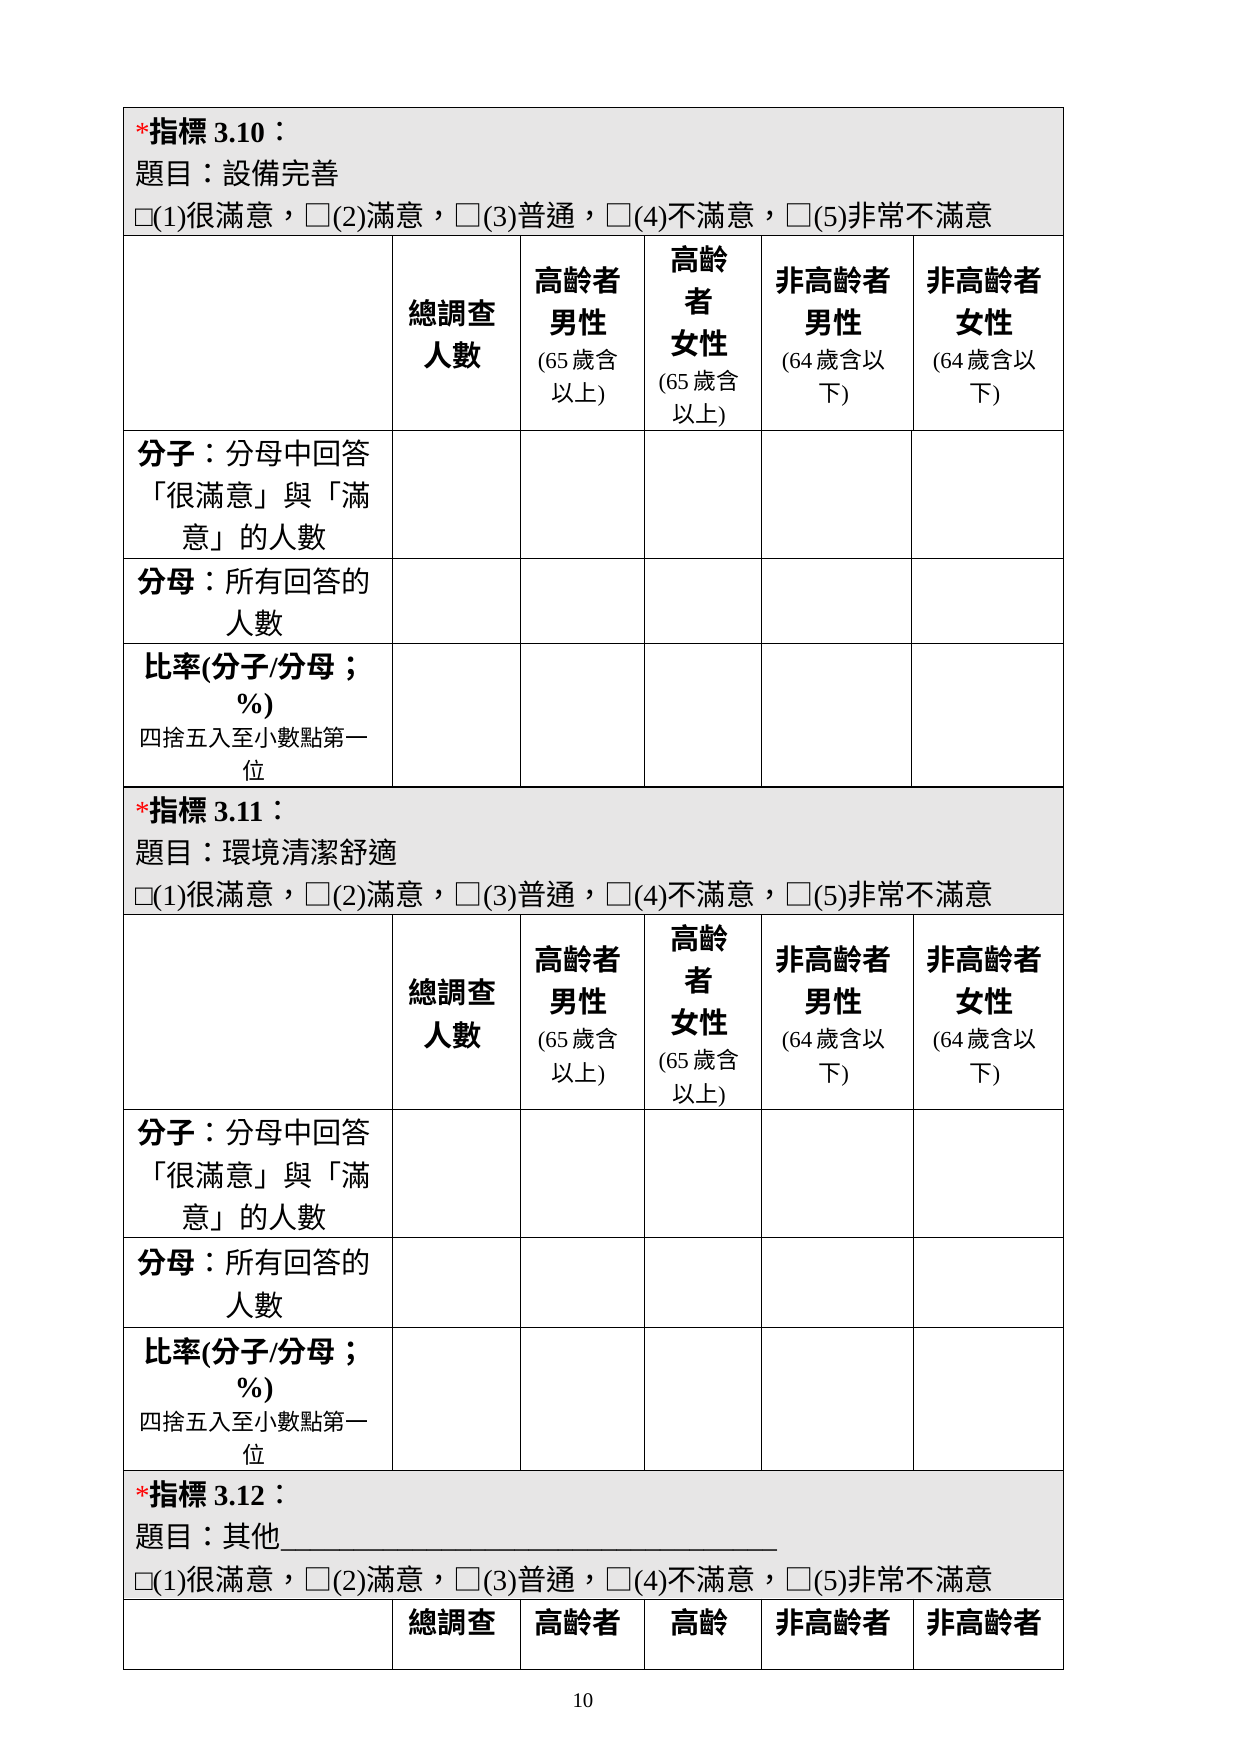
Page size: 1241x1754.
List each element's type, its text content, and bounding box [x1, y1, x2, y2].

table_cell [912, 431, 1063, 557]
table_cell [762, 559, 911, 643]
table_cell 分母：所有回答的 人數 [124, 559, 392, 643]
table_cell [645, 1328, 761, 1470]
table_cell 非高齡者 女性 (64歲含以下) [914, 915, 1063, 1109]
table_cell [645, 644, 761, 786]
table_cell [393, 431, 520, 557]
table_cell *指標3.11： 題目：環境清潔舒適 □(1)很滿意，□(2)滿意，□(3)普通，□(4)不滿意，□(5)非常不滿意 [124, 788, 1063, 914]
table_cell [521, 644, 644, 786]
table_cell 分子：分母中回答「很滿意」與「滿意」的人數 [124, 431, 392, 557]
table_cell 非高齡者 [914, 1600, 1063, 1668]
table_cell [914, 1238, 1063, 1327]
table_cell [645, 431, 761, 557]
table_cell [762, 644, 911, 786]
table_cell 非高齡者 男性 (64歲含以下) [762, 915, 913, 1109]
table_cell 比率(分子/分母；%) 四捨五入至小數點第一位 [124, 1328, 392, 1470]
table_cell 高齡者 女性 (65歲含以上) [645, 915, 761, 1109]
table_cell 比率(分子/分母；%) 四捨五入至小數點第一位 [124, 644, 392, 786]
table_cell [124, 1600, 392, 1668]
table_cell [393, 1110, 520, 1237]
table_cell 總調查 人數 [393, 236, 520, 429]
table_cell [393, 644, 520, 786]
table_cell 高齡 [645, 1600, 761, 1668]
table_cell [521, 1328, 644, 1470]
table_cell 非高齡者 [762, 1600, 913, 1668]
table_cell [762, 1328, 913, 1470]
table_cell [393, 559, 520, 643]
table_cell 非高齡者 女性 (64歲含以下) [914, 236, 1063, 429]
table_cell *指標3.10： 題目：設備完善 □(1)很滿意，□(2)滿意，□(3)普通，□(4)不滿意，□(5)非常不滿意 [124, 108, 1063, 235]
table_cell [645, 1238, 761, 1327]
table_cell [912, 559, 1063, 643]
table_cell 高齡者 女性 (65歲含以上) [645, 236, 761, 429]
table_cell [393, 1328, 520, 1470]
table_cell 分子：分母中回答「很滿意」與「滿意」的人數 [124, 1110, 392, 1237]
table_cell [124, 236, 392, 429]
table_cell [762, 1110, 913, 1237]
table_cell [521, 559, 644, 643]
table_cell 高齡者 [521, 1600, 644, 1668]
table_cell [521, 1238, 644, 1327]
table_cell 分母：所有回答的 人數 [124, 1238, 392, 1327]
table_cell 總調查 [393, 1600, 520, 1668]
table_cell [393, 1238, 520, 1327]
table_cell [762, 431, 911, 557]
table_cell [912, 644, 1063, 786]
table_cell [521, 1110, 644, 1237]
table_cell 高齡者 男性 (65歲含以上) [521, 915, 644, 1109]
table_cell *指標3.12： 題目：其他__________________________________ □(1)很滿意，□(2)滿意，□(3)普通，□(4)不滿意，□(5)非常不滿意 [124, 1471, 1063, 1598]
table_cell 高齡者 男性 (65歲含以上) [521, 236, 644, 429]
table_cell [645, 1110, 761, 1237]
table_cell [762, 1238, 913, 1327]
table_cell [914, 1328, 1063, 1470]
table_cell [521, 431, 644, 557]
table_cell 非高齡者 男性 (64歲含以下) [762, 236, 913, 429]
table_cell [645, 559, 761, 643]
table_cell 總調查 人數 [393, 915, 520, 1109]
table_cell [914, 1110, 1063, 1237]
table_cell [124, 915, 392, 1109]
